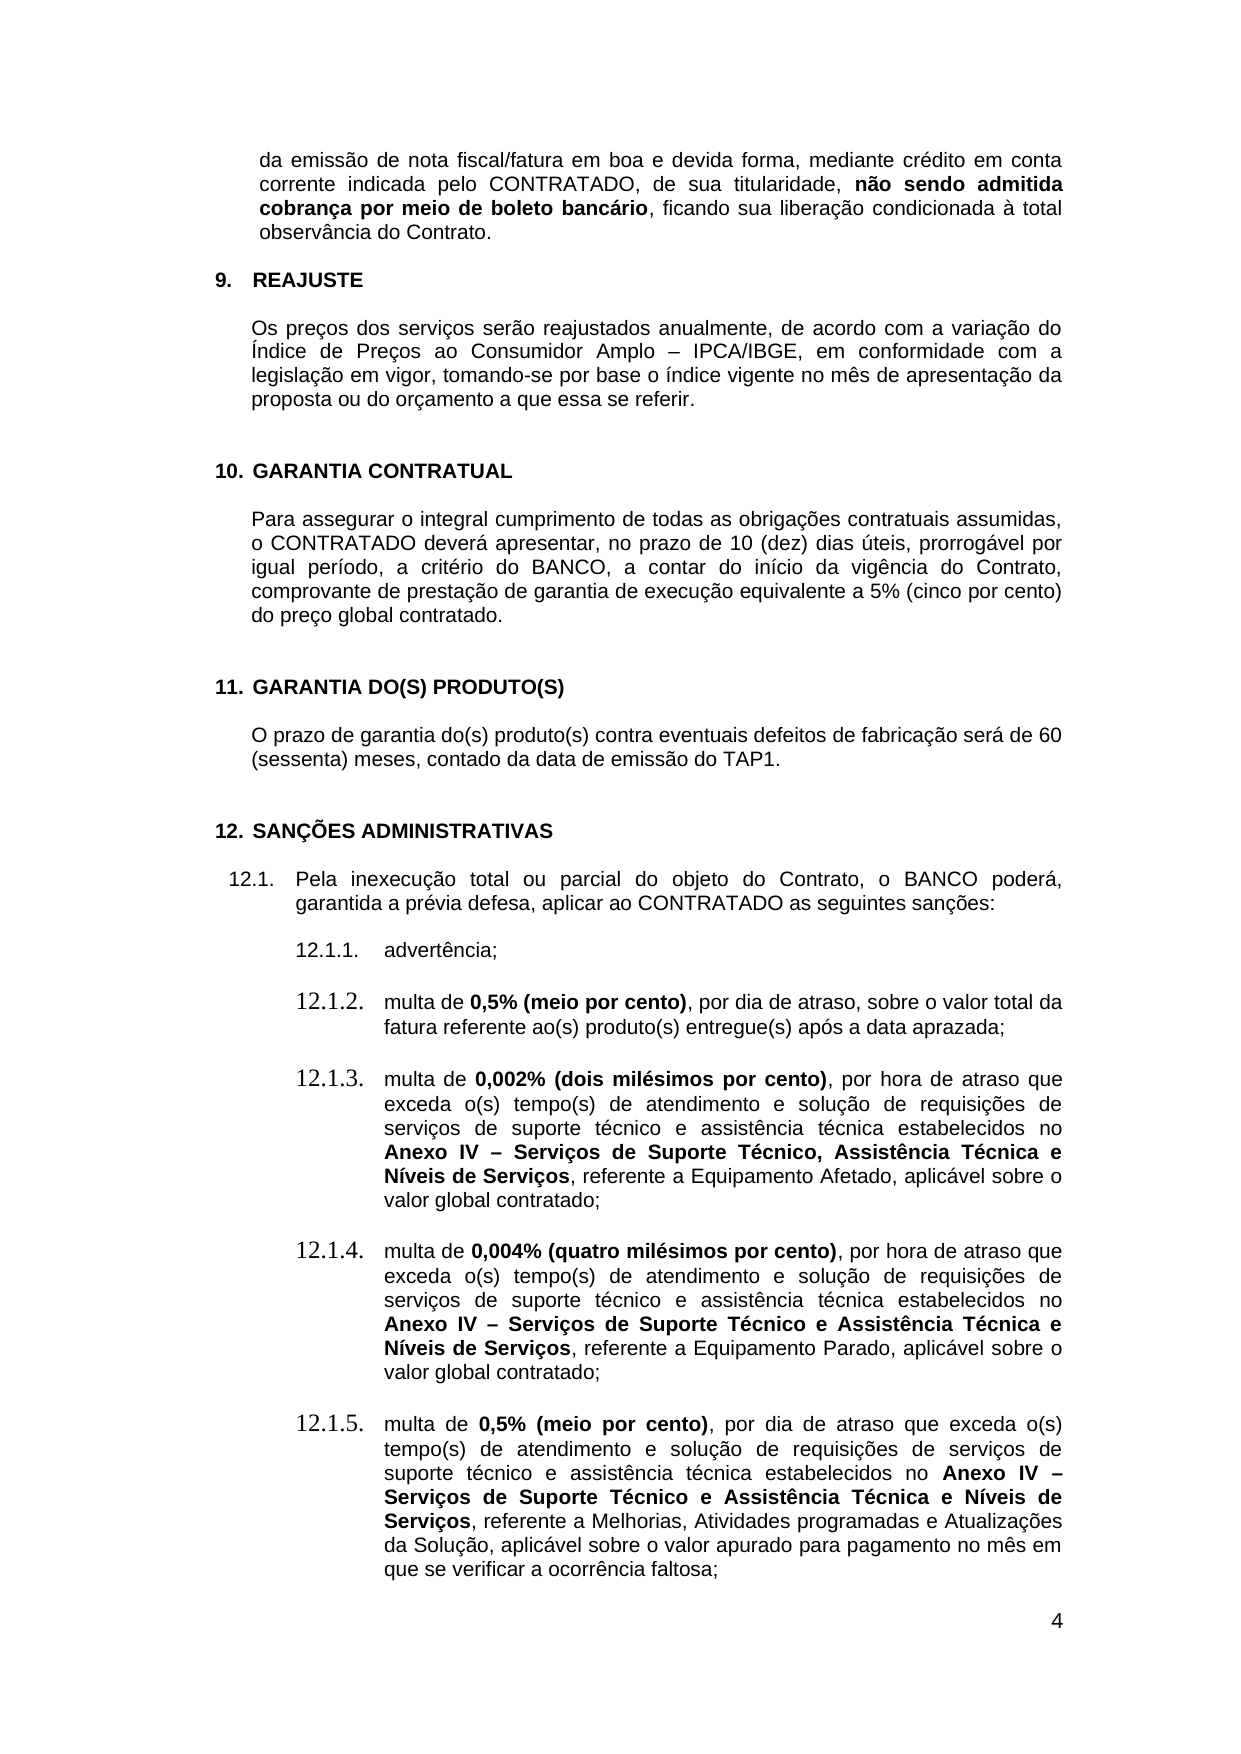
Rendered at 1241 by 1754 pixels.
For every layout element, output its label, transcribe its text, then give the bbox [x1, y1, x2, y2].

list multa de 0,5% (meio por cento), por dia de atraso, sobre o valor total da fatura referente ao(s) produto(s) entregue(s) após a data aprazada; [295, 986, 1063, 1039]
list multa de 0,5% (meio por cento), por dia de atraso que exceda o(s) tempo(s) de atendimento e solução de requisições de serviços de suporte técnico e assistência técnica estabelecidos no Anexo IV – Serviços de Suporte Técnico e Assistência Técnica e Níveis de Serviços, referente a Melhorias, Atividades programadas e Atualizações da Solução, aplicável sobre o valor apurado para pagamento no mês em que se verificar a ocorrência faltosa; [295, 1408, 1063, 1580]
list advertência; [295, 938, 1063, 962]
list REAJUSTE [215, 267, 1063, 291]
list GARANTIA DO(S) PRODUTO(S) [215, 675, 1063, 699]
list Pela inexecução total ou parcial do objeto do Contrato, o BANCO poderá, garantida a prévia defesa, aplicar ao CONTRATADO as seguintes sanções: [228, 866, 1063, 914]
list GARANTIA CONTRATUAL [215, 459, 1063, 483]
text Para assegurar o integral cumprimento de todas as obrigações contratuais assumidas, o CONTRATADO deverá apresentar, no prazo de 10 (dez) dias úteis, prorrogável por igual período, a critério do BANCO, a contar do início da vigência do Contrato, comprovante de prestação de garantia de execução equivalente a 5% (cinco por cento) do preço global contratado. [251, 507, 1063, 627]
list multa de 0,004% (quatro milésimos por cento), por hora de atraso que exceda o(s) tempo(s) de atendimento e solução de requisições de serviços de suporte técnico e assistência técnica estabelecidos no Anexo IV – Serviços de Suporte Técnico e Assistência Técnica e Níveis de Serviços, referente a Equipamento Parado, aplicável sobre o valor global contratado; [295, 1235, 1063, 1384]
text O prazo de garantia do(s) produto(s) contra eventuais defeitos de fabricação será de 60 (sessenta) meses, contado da data de emissão do TAP1. [251, 723, 1063, 771]
text Os preços dos serviços serão reajustados anualmente, de acordo com a variação do Índice de Preços ao Consumidor Amplo – IPCA/IBGE, em conformidade com a legislação em vigor, tomando-se por base o índice vigente no mês de apresentação da proposta ou do orçamento a que essa se referir. [251, 315, 1063, 411]
list da emissão de nota fiscal/fatura em boa e devida forma, mediante crédito em conta corrente indicada pelo CONTRATADO, de sua titularidade, não sendo admitida cobrança por meio de boleto bancário, ficando sua liberação condicionada à total observância do Contrato. [222, 148, 1063, 243]
list SANÇÕES ADMINISTRATIVAS [215, 818, 1063, 842]
list multa de 0,002% (dois milésimos por cento), por hora de atraso que exceda o(s) tempo(s) de atendimento e solução de requisições de serviços de suporte técnico e assistência técnica estabelecidos no Anexo IV – Serviços de Suporte Técnico, Assistência Técnica e Níveis de Serviços, referente a Equipamento Afetado, aplicável sobre o valor global contratado; [295, 1063, 1063, 1211]
